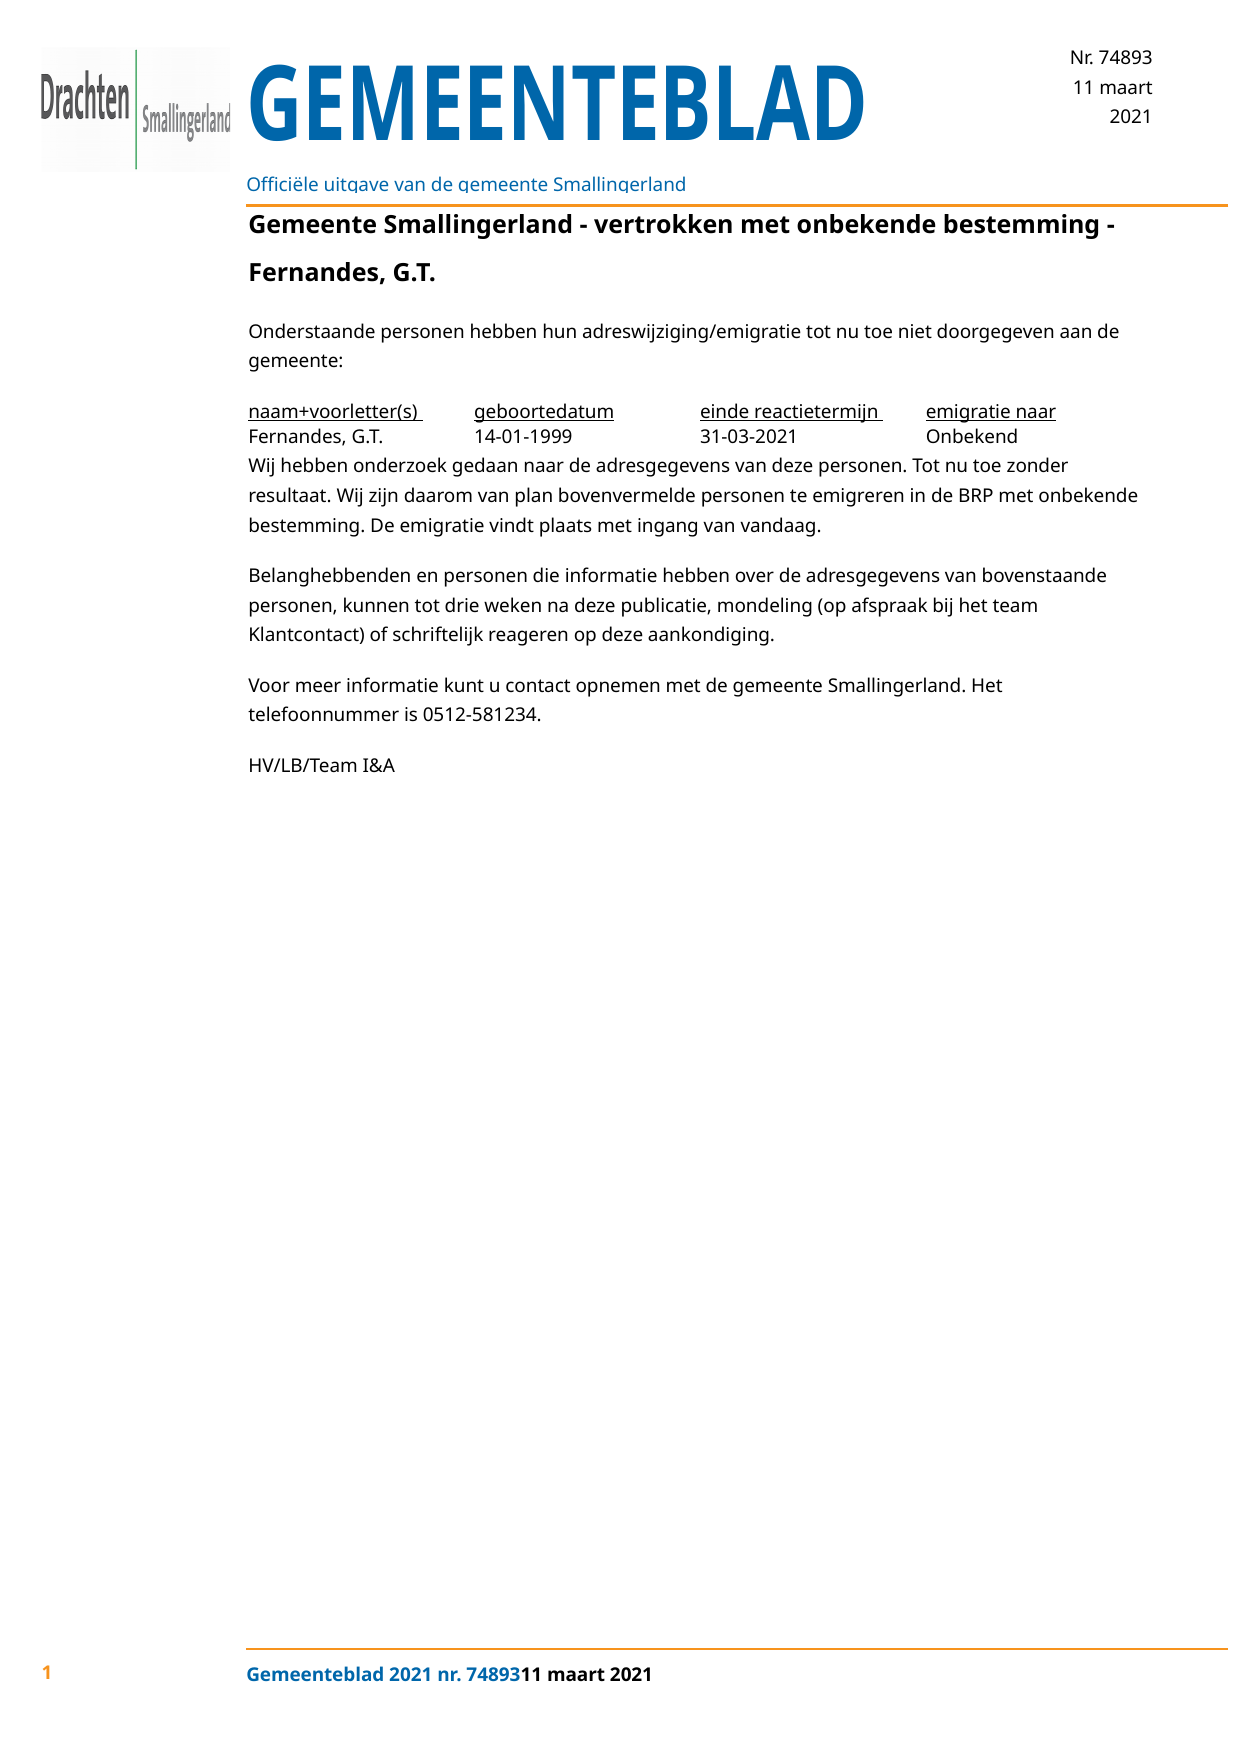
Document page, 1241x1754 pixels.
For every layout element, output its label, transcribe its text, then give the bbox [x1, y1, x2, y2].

table_header geboortedatum [474, 398, 700, 424]
table_cell Onbekend [926, 424, 1152, 449]
picture [41, 47, 231, 172]
table_header einde reactietermijn [700, 398, 926, 424]
text Voor meer informatie kunt u contact opnemen met de gemeente Smallingerland. Het telefoonnummer is 0512-581234. [248, 672, 1152, 727]
table_cell 31-03-2021 [700, 424, 926, 449]
table_header emigratie naar [926, 398, 1152, 424]
table_header naam+voorletter(s) [248, 398, 474, 424]
text HV/LB/Team I&A [248, 752, 1152, 778]
text Belanghebbenden en personen die informatie hebben over de adresgegevens van bovenstaande personen, kunnen tot drie weken na deze publicatie, mondeling (op afspraak bij het team Klantcontact) of schriftelijk reageren op deze aankondiging. [248, 562, 1152, 647]
text Onderstaande personen hebben hun adreswijziging/emigratie tot nu toe niet doorgegeven aan de gemeente: [248, 318, 1152, 373]
text Gemeente Smallingerland - vertrokken met onbekende bestemming - Fernandes, G.T. [248, 207, 1152, 288]
table_cell 14-01-1999 [474, 424, 700, 449]
table_cell Fernandes, G.T. [248, 424, 474, 449]
text Wij hebben onderzoek gedaan naar de adresgegevens van deze personen. Tot nu toe zonder resultaat. Wij zijn daarom van plan bovenvermelde personen te emigreren in de BRP met onbekende bestemming. De emigratie vindt plaats met ingang van vandaag. [248, 453, 1152, 538]
